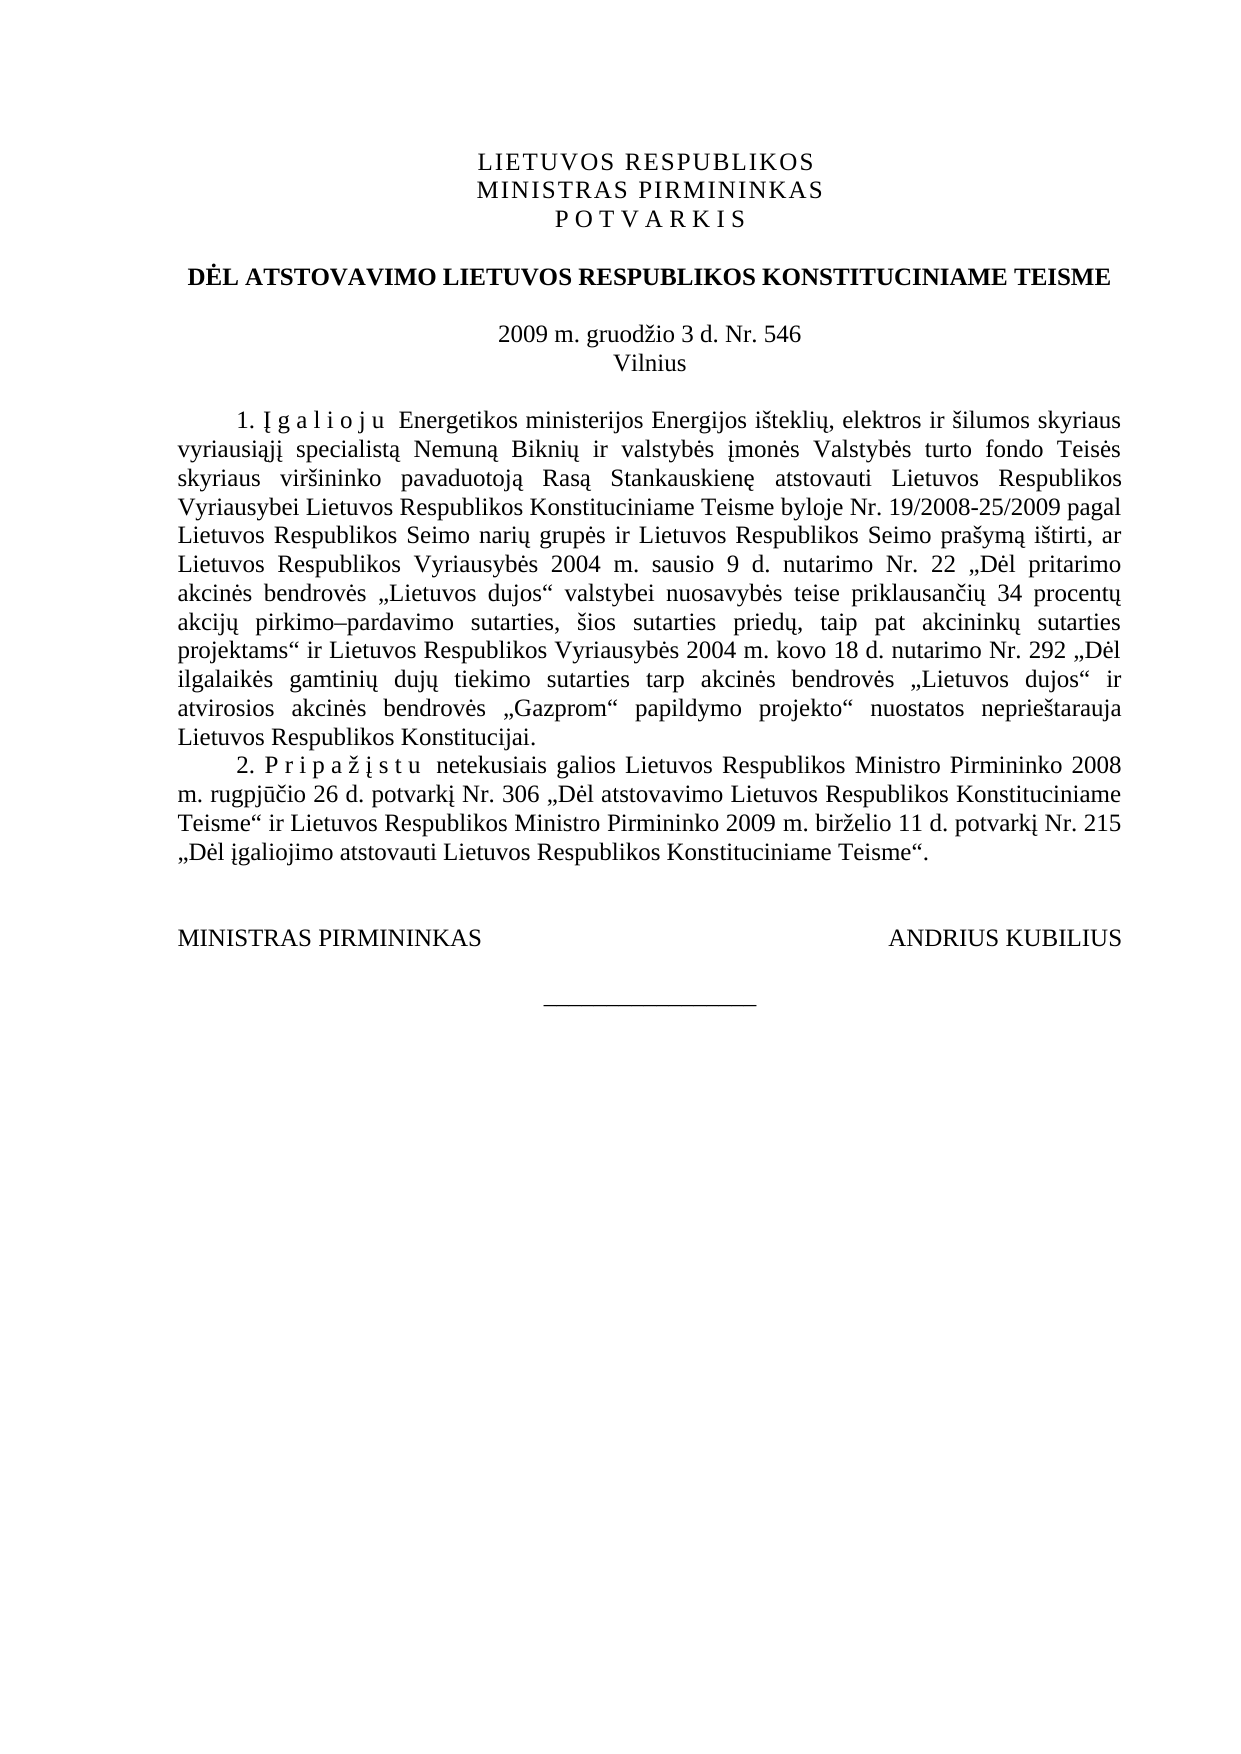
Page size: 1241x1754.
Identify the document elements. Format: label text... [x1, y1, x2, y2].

text _________________ [177, 981, 1122, 1009]
text Vilnius [177, 348, 1122, 377]
text MINISTRAS PIRMININKAS [177, 176, 1122, 204]
text 2009 m. gruodžio 3 d. Nr. 546 [177, 319, 1122, 348]
text MINISTRAS PIRMININKAS ANDRIUS KUBILIUS [177, 923, 1122, 952]
text DĖL ATSTOVAVIMO LIETUVOS RESPUBLIKOS KONSTITUCINIAME TEISME [177, 262, 1122, 291]
text POTVARKIS [177, 204, 1122, 233]
text LIETUVOS RESPUBLIKOS [177, 147, 1122, 176]
text 2. Pripažįstu netekusiais galios Lietuvos Respublikos Ministro Pirmininko 2008 m. rugpjūčio 26 d. potvarkį Nr. 306 „Dėl atstovavimo Lietuvos Respublikos Konstituciniame Teisme“ ir Lietuvos Respublikos Ministro Pirmininko 2009 m. birželio 11 d. potvarkį Nr. 215 „Dėl įgaliojimo atstovauti Lietuvos Respublikos Konstituciniame Teisme“. [177, 751, 1122, 866]
text 1. Įgalioju Energetikos ministerijos Energijos išteklių, elektros ir šilumos skyriaus vyriausiąjį specialistą Nemuną Biknių ir valstybės įmonės Valstybės turto fondo Teisės skyriaus viršininko pavaduotoją Rasą Stankauskienę atstovauti Lietuvos Respublikos Vyriausybei Lietuvos Respublikos Konstituciniame Teisme byloje Nr. 19/2008-25/2009 pagal Lietuvos Respublikos Seimo narių grupės ir Lietuvos Respublikos Seimo prašymą ištirti, ar Lietuvos Respublikos Vyriausybės 2004 m. sausio 9 d. nutarimo Nr. 22 „Dėl pritarimo akcinės bendrovės „Lietuvos dujos“ valstybei nuosavybės teise priklausančių 34 procentų akcijų pirkimo–pardavimo sutarties, šios sutarties priedų, taip pat akcininkų sutarties projektams“ ir Lietuvos Respublikos Vyriausybės 2004 m. kovo 18 d. nutarimo Nr. 292 „Dėl ilgalaikės gamtinių dujų tiekimo sutarties tarp akcinės bendrovės „Lietuvos dujos“ ir atvirosios akcinės bendrovės „Gazprom“ papildymo projekto“ nuostatos neprieštarauja Lietuvos Respublikos Konstitucijai. [177, 406, 1122, 751]
